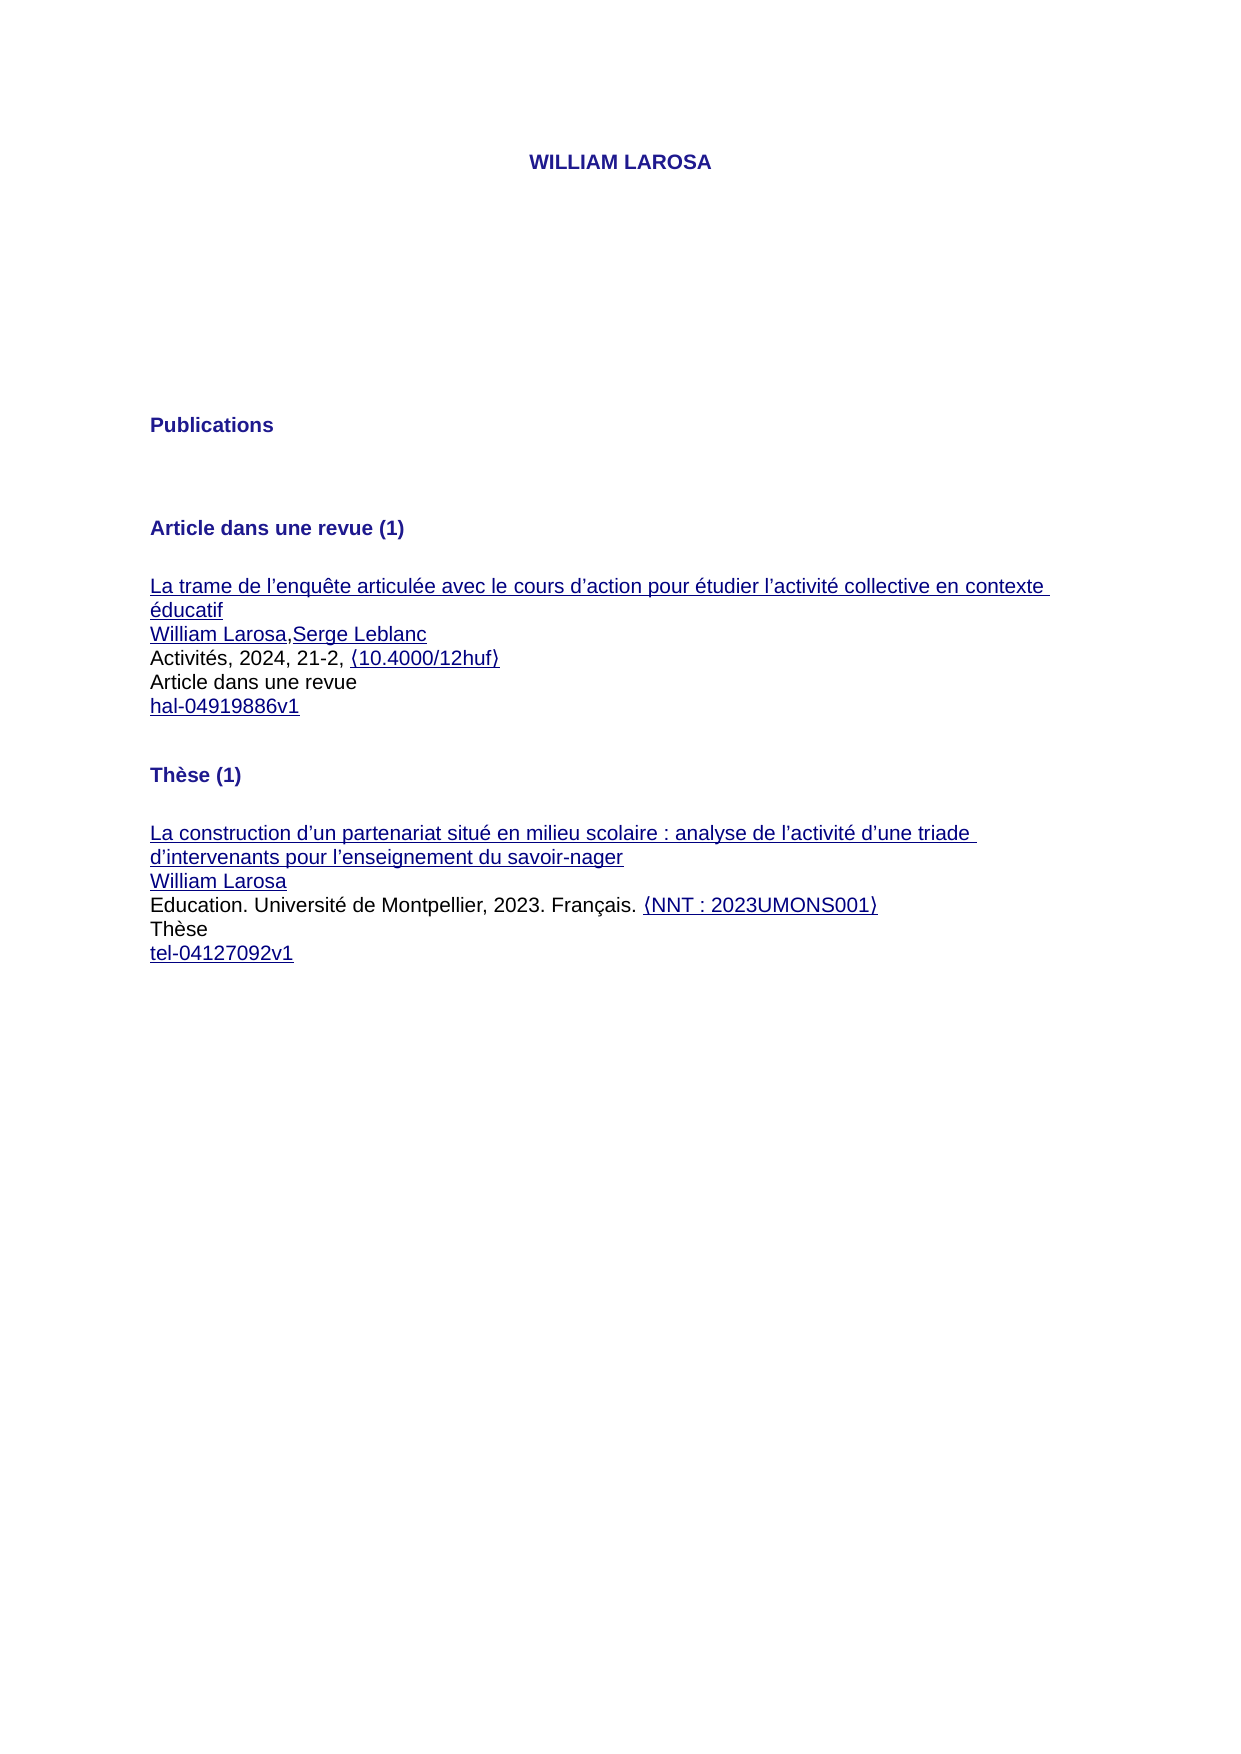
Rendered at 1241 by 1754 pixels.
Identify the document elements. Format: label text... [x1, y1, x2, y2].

table_header La construction d’un partenariat situé en milieu scolaire : analyse de l’activité d’une triade d’intervenants pour l’enseignement du savoir-nager William Larosa Education. Université de Montpellier, 2023. Français. ⟨NNT : 2023UMONS001⟩ Thèse tel-04127092v1 [150, 821, 1090, 964]
subtitle WILLIAM LAROSA [150, 150, 1090, 174]
table_header La trame de l’enquête articulée avec le cours d’action pour étudier l’activité collective en contexte éducatif William Larosa,Serge Leblanc Activités, 2024, 21-2, ⟨10.4000/12huf⟩ Article dans une revue hal-04919886v1 [150, 574, 1090, 718]
subtitle Article dans une revue (1) [150, 516, 1090, 539]
subtitle Publications [150, 412, 1090, 436]
subtitle Thèse (1) [150, 762, 1090, 786]
